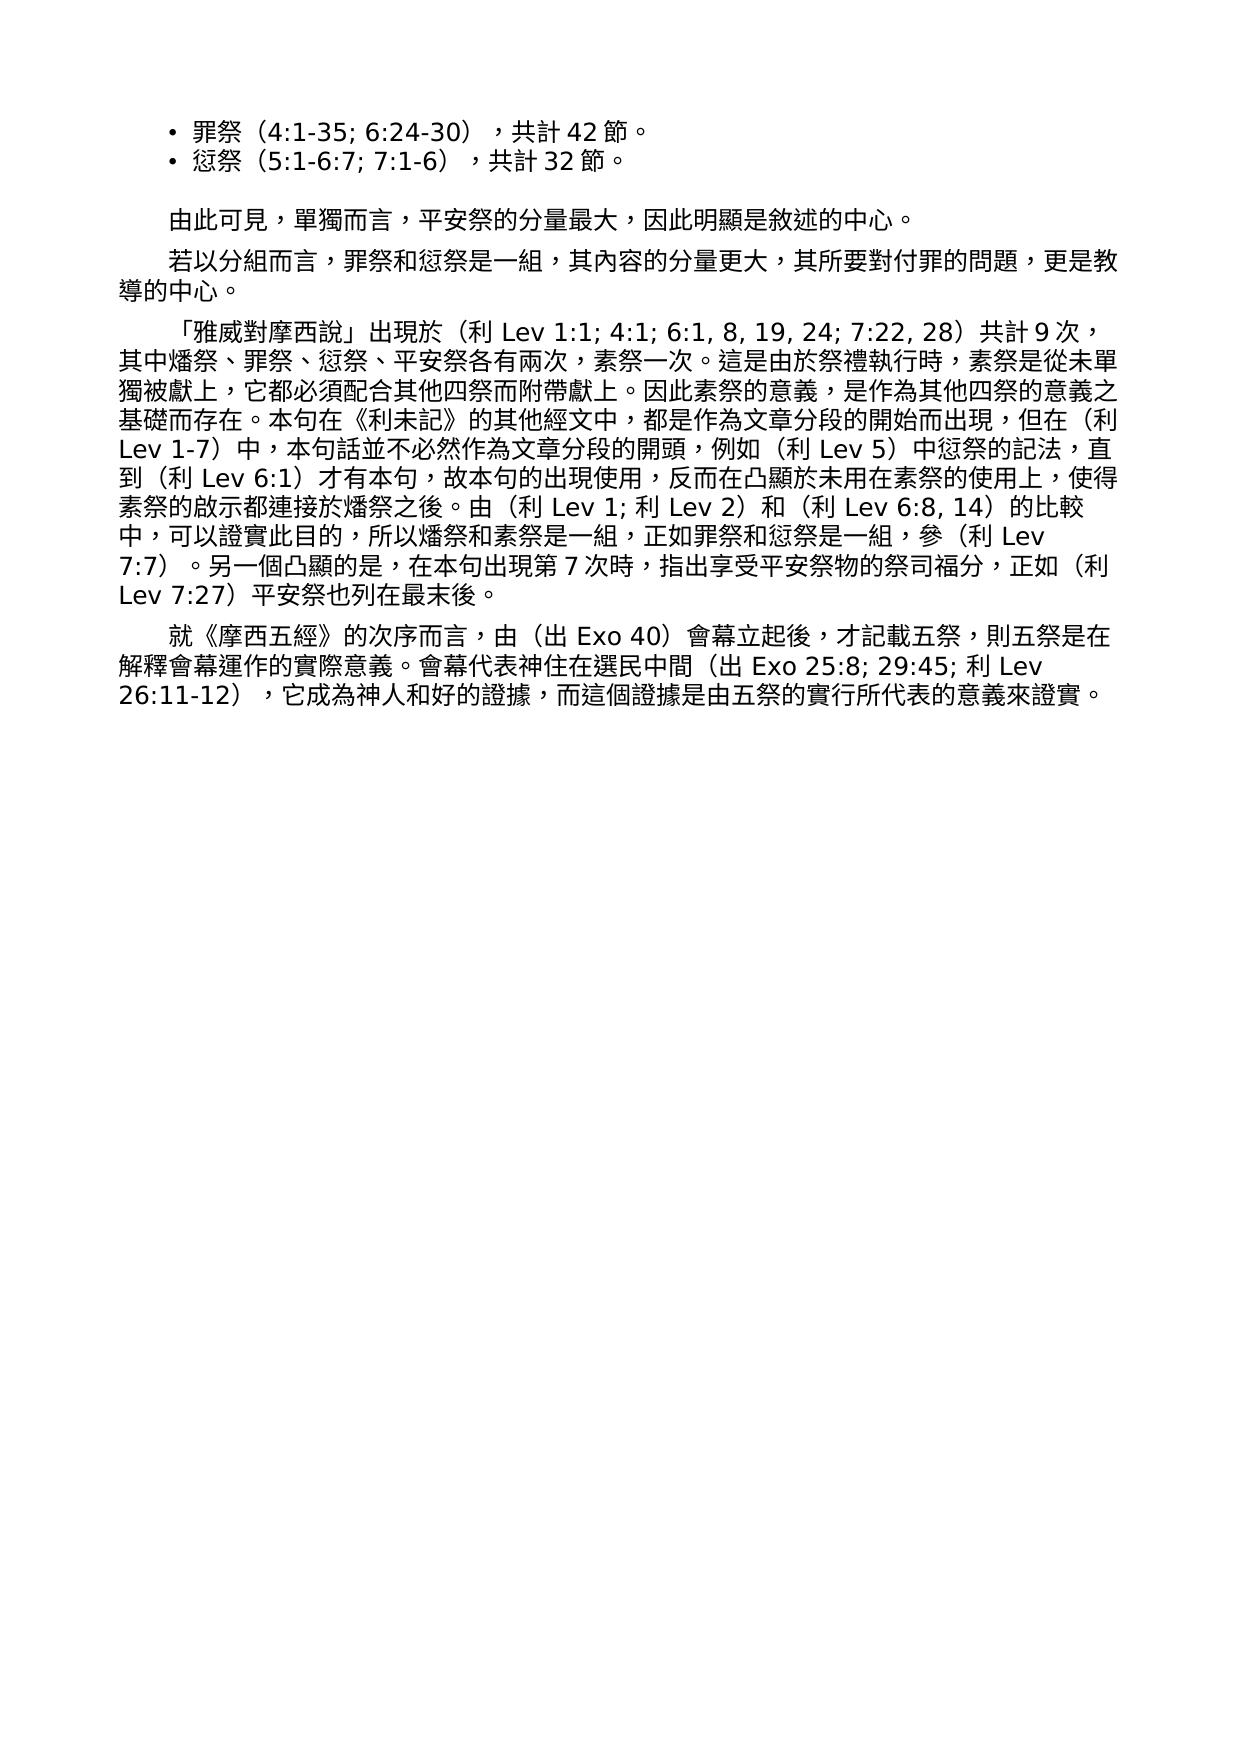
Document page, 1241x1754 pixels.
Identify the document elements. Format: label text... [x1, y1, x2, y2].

list 罪祭（4:1-35; 6:24-30），共計42節。 [177, 118, 1122, 147]
text 若以分組而言，罪祭和愆祭是一組，其內容的分量更大，其所要對付罪的問題，更是教導的中心。 [118, 248, 1122, 306]
text 由此可見，單獨而言，平安祭的分量最大，因此明顯是敘述的中心。 [118, 206, 1122, 235]
text 就《摩西五經》的次序而言，由（出 Exo 40）會幕立起後，才記載五祭，則五祭是在解釋會幕運作的實際意義。會幕代表神住在選民中間（出 Exo 25:8; 29:45; 利 Lev 26:11-12），它成為神人和好的證據，而這個證據是由五祭的實行所代表的意義來證實。 [118, 623, 1122, 710]
list 愆祭（5:1-6:7; 7:1-6），共計32節。 [177, 147, 1122, 176]
text 「雅威對摩西說」出現於（利 Lev 1:1; 4:1; 6:1, 8, 19, 24; 7:22, 28）共計9次，其中燔祭、罪祭、愆祭、平安祭各有兩次，素祭一次。這是由於祭禮執行時，素祭是從未單獨被獻上，它都必須配合其他四祭而附帶獻上。因此素祭的意義，是作為其他四祭的意義之基礎而存在。本句在《利未記》的其他經文中，都是作為文章分段的開始而出現，但在（利 Lev 1-7）中，本句話並不必然作為文章分段的開頭，例如（利 Lev 5）中愆祭的記法，直到（利 Lev 6:1）才有本句，故本句的出現使用，反而在凸顯於未用在素祭的使用上，使得素祭的啟示都連接於燔祭之後。由（利 Lev 1; 利 Lev 2）和（利 Lev 6:8, 14）的比較中，可以證實此目的，所以燔祭和素祭是一組，正如罪祭和愆祭是一組，參（利 Lev 7:7）。另一個凸顯的是，在本句出現第7次時，指出享受平安祭物的祭司福分，正如（利 Lev 7:27）平安祭也列在最末後。 [118, 318, 1122, 610]
